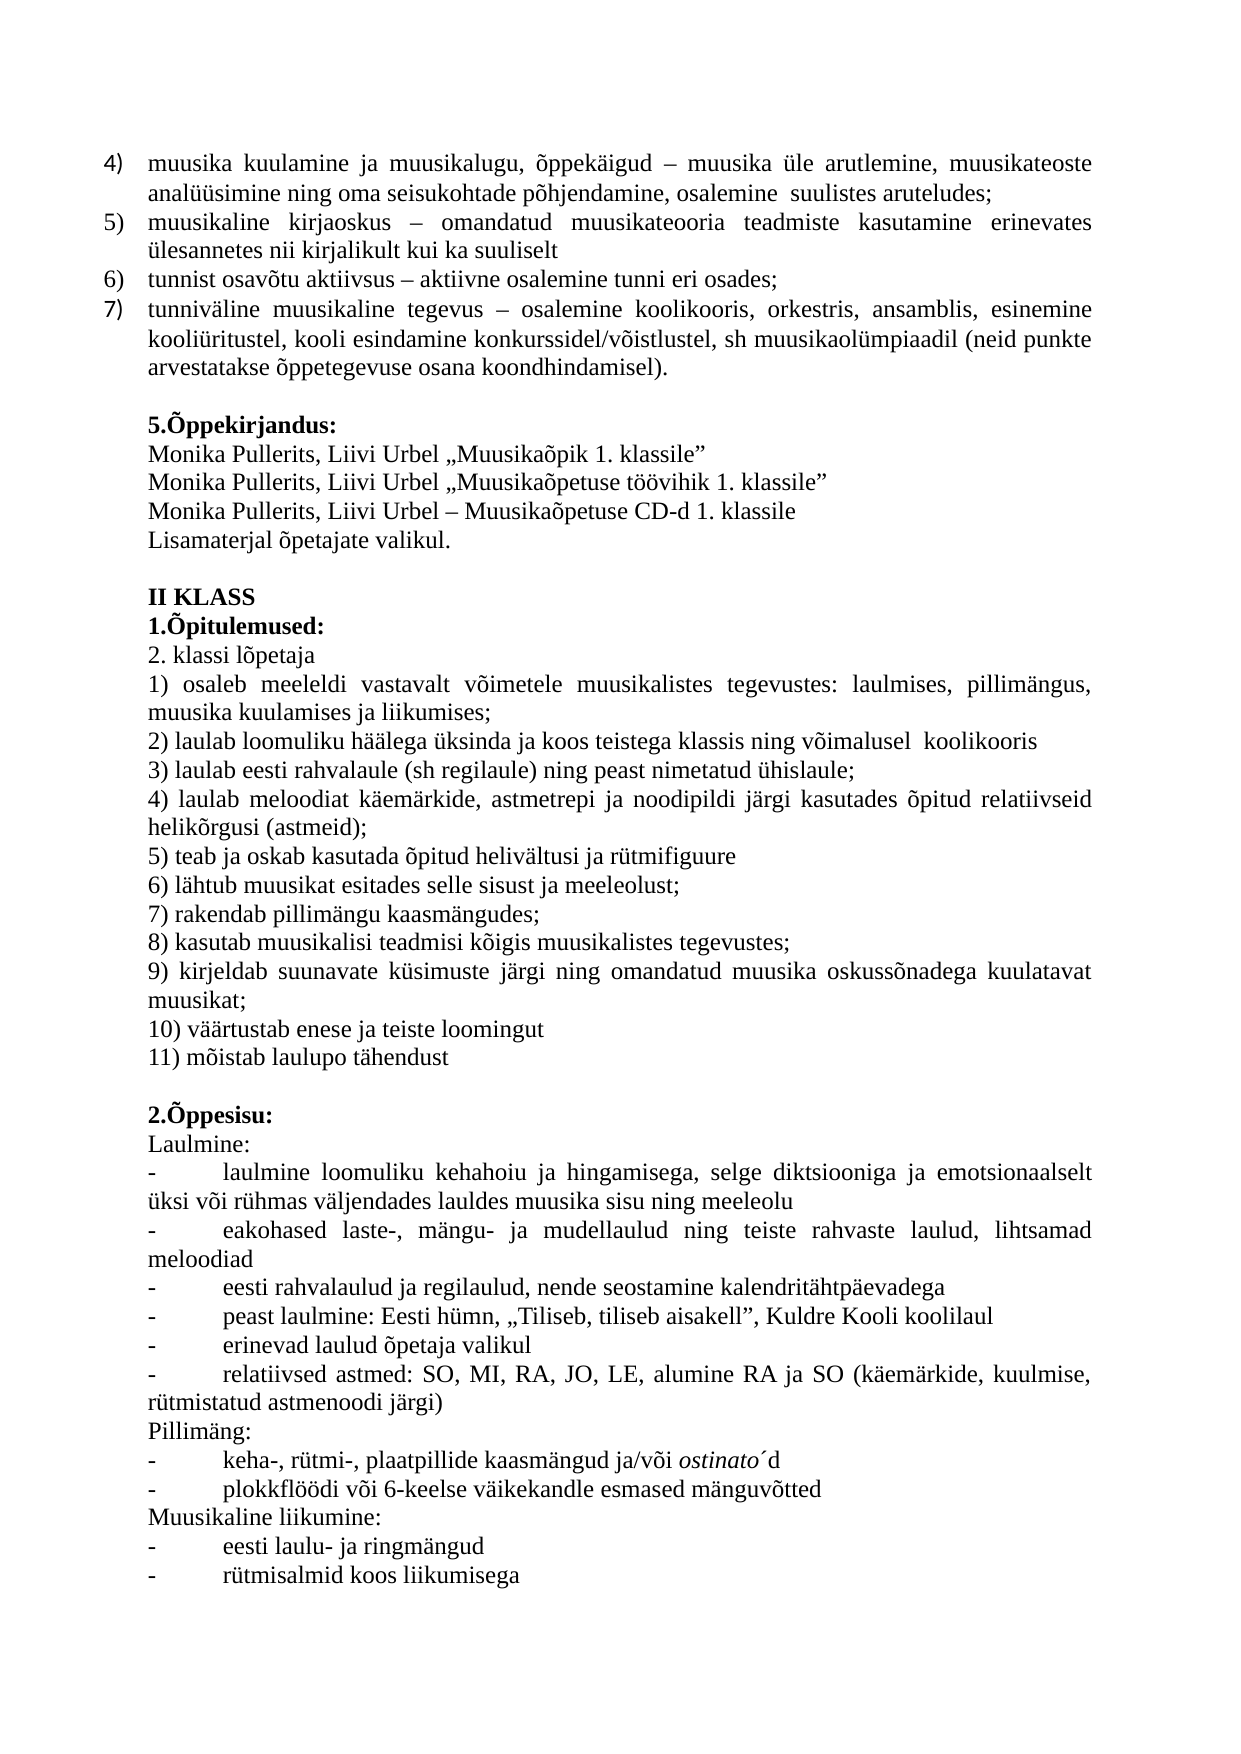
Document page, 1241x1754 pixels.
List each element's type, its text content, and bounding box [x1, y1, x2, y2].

list tunniväline muusikaline tegevus – osalemine koolikooris, orkestris, ansamblis, esinemine kooliüritustel, kooli esindamine konkurssidel/võistlustel, sh muusikaolümpiaadil (neid punkte arvestatakse õppetegevuse osana koondhindamisel). [103, 293, 1093, 381]
text 3) laulab eesti rahvalaule (sh regilaule) ning peast nimetatud ühislaule; [148, 755, 1093, 784]
text Lisamaterjal õpetajate valikul. [148, 525, 1093, 554]
text 2.Õppesisu: [148, 1100, 1093, 1129]
text 1.Õpitulemused: [148, 611, 1093, 640]
list tunnist osavõtu aktiivsus – aktiivne osalemine tunni eri osades; [103, 264, 1093, 293]
text 6) lähtub muusikat esitades selle sisust ja meeleolust; [148, 870, 1093, 899]
text 7) rakendab pillimängu kaasmängudes; [148, 899, 1093, 927]
text Muusikaline liikumine: [148, 1502, 1093, 1531]
list rütmisalmid koos liikumisega [148, 1560, 1093, 1589]
text 10) väärtustab enese ja teiste loomingut [148, 1014, 1093, 1042]
text II KLASS [148, 582, 1093, 611]
list erinevad laulud õpetaja valikul [148, 1330, 1093, 1359]
text 11) mõistab laulupo tähendust [148, 1042, 1093, 1071]
text Monika Pullerits, Liivi Urbel – Muusikaõpetuse CD-d 1. klassile [148, 496, 1093, 525]
list muusikaline kirjaoskus – omandatud muusikateooria teadmiste kasutamine erinevates ülesannetes nii kirjalikult kui ka suuliselt [103, 207, 1093, 264]
text 5) teab ja oskab kasutada õpitud helivältusi ja rütmifiguure [148, 841, 1093, 870]
list laulmine loomuliku kehahoiu ja hingamisega, selge diktsiooniga ja emotsionaalselt üksi või rühmas väljendades lauldes muusika sisu ning meeleolu [148, 1157, 1093, 1215]
list plokkflöödi või 6-keelse väikekandle esmased mänguvõtted [148, 1474, 1093, 1502]
subtitle Monika Pullerits, Liivi Urbel „Muusikaõpik 1. klassile” [148, 439, 1093, 467]
list keha-, rütmi-, plaatpillide kaasmängud ja/või ostinato´d [148, 1445, 1093, 1474]
list eakohased laste-, mängu- ja mudellaulud ning teiste rahvaste laulud, lihtsamad meloodiad [148, 1215, 1093, 1272]
text 2) laulab loomuliku häälega üksinda ja koos teistega klassis ning võimalusel koolikooris [148, 726, 1093, 755]
text 2. klassi lõpetaja [148, 640, 1093, 669]
list eesti rahvalaulud ja regilaulud, nende seostamine kalendritähtpäevadega [148, 1272, 1093, 1301]
subtitle Monika Pullerits, Liivi Urbel „Muusikaõpetuse töövihik 1. klassile” [148, 467, 1093, 496]
list muusika kuulamine ja muusikalugu, õppekäigud – muusika üle arutlemine, muusikateoste analüüsimine ning oma seisukohtade põhjendamine, osalemine suulistes aruteludes; [103, 148, 1093, 207]
text 8) kasutab muusikalisi teadmisi kõigis muusikalistes tegevustes; [148, 927, 1093, 956]
text 9) kirjeldab suunavate küsimuste järgi ning omandatud muusika oskussõnadega kuulatavat muusikat; [148, 956, 1093, 1014]
text Pillimäng: [148, 1416, 1093, 1445]
list peast laulmine: Eesti hümn, „Tiliseb, tiliseb aisakell”, Kuldre Kooli koolilaul [148, 1301, 1093, 1330]
text Laulmine: [148, 1129, 1093, 1157]
list eesti laulu- ja ringmängud [148, 1531, 1093, 1560]
text 5.Õppekirjandus: [148, 410, 1093, 439]
list relatiivsed astmed: SO, MI, RA, JO, LE, alumine RA ja SO (käemärkide, kuulmise, rütmistatud astmenoodi järgi) [148, 1359, 1093, 1416]
text 4) laulab meloodiat käemärkide, astmetrepi ja noodipildi järgi kasutades õpitud relatiivseid helikõrgusi (astmeid); [148, 784, 1093, 841]
text 1) osaleb meeleldi vastavalt võimetele muusikalistes tegevustes: laulmises, pillimängus, muusika kuulamises ja liikumises; [148, 669, 1093, 726]
